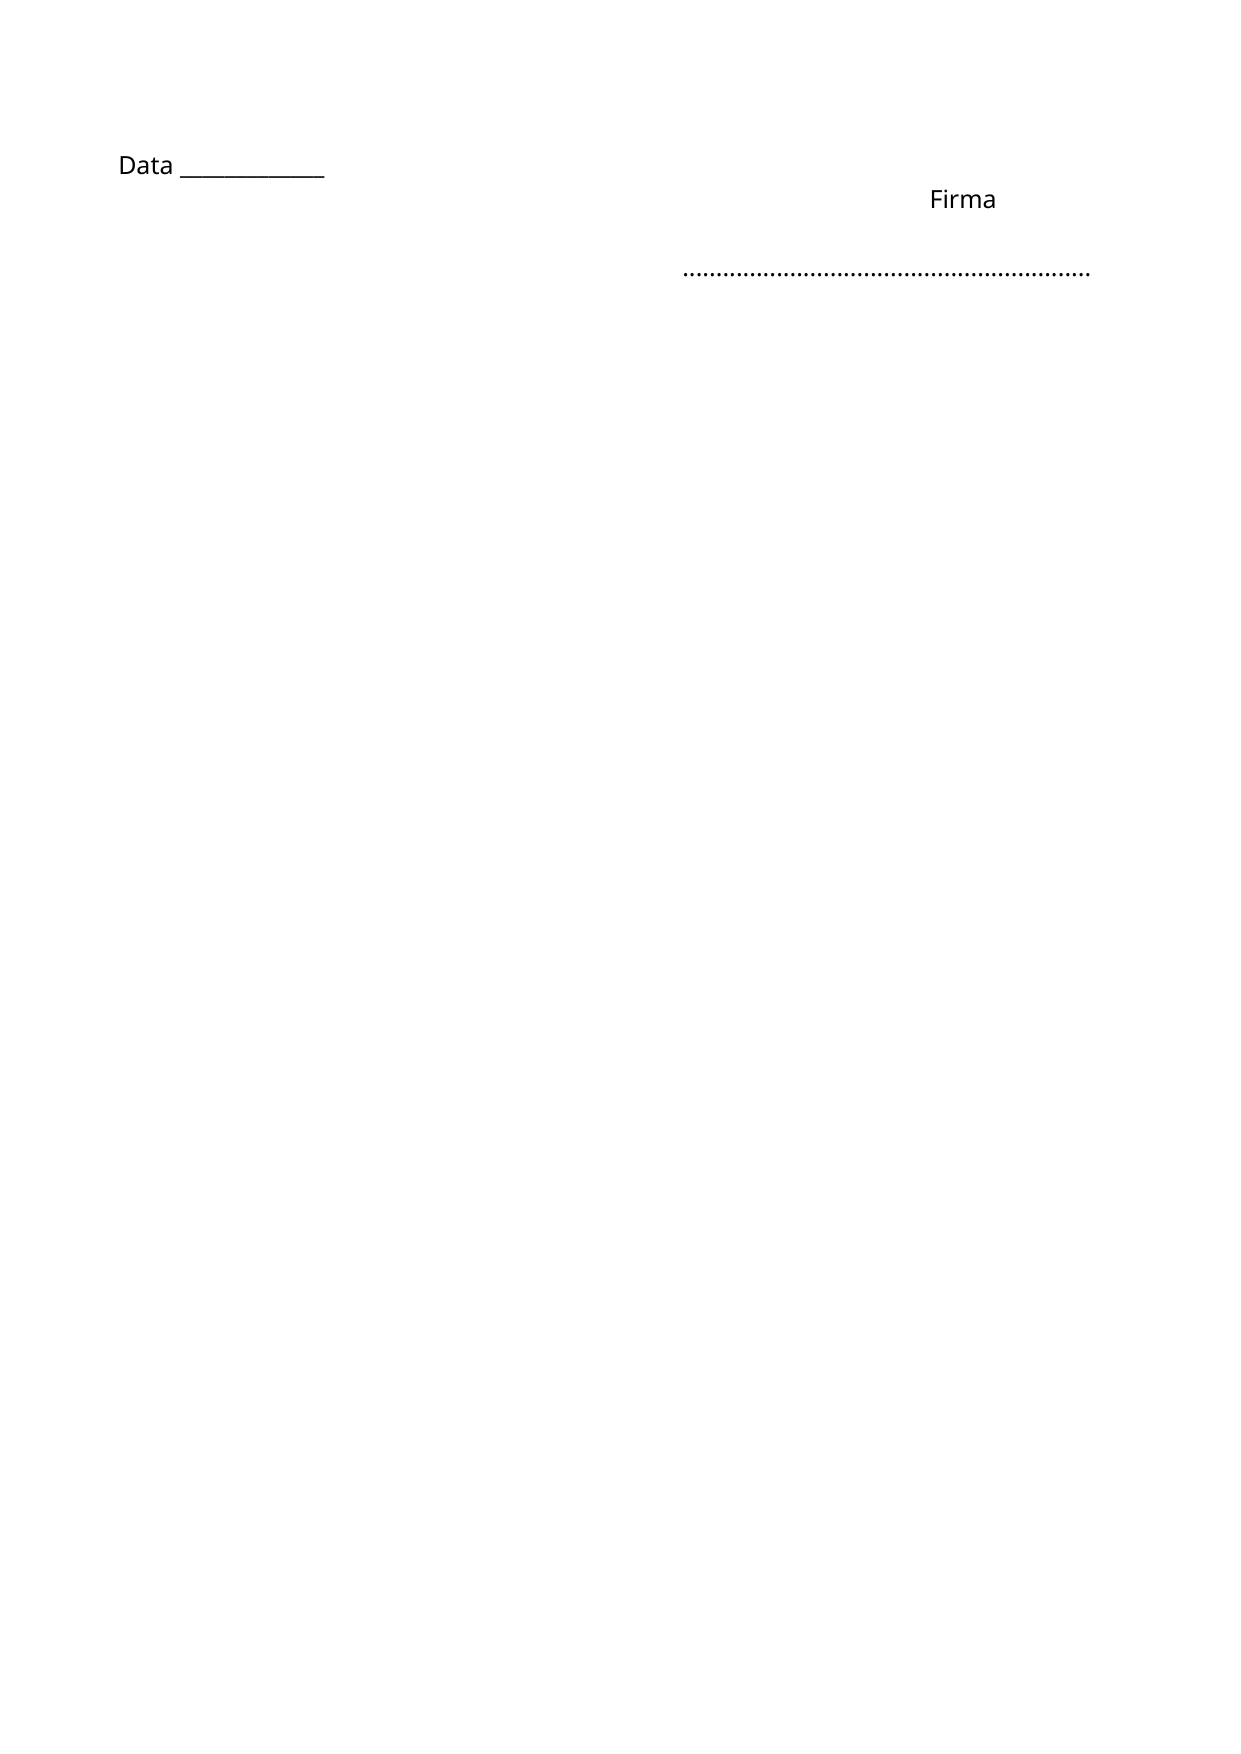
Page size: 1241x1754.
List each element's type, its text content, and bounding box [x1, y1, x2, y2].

text Data _____________ [118, 148, 1122, 182]
text Firma [118, 182, 1122, 216]
text ............................................................. [118, 250, 1122, 284]
